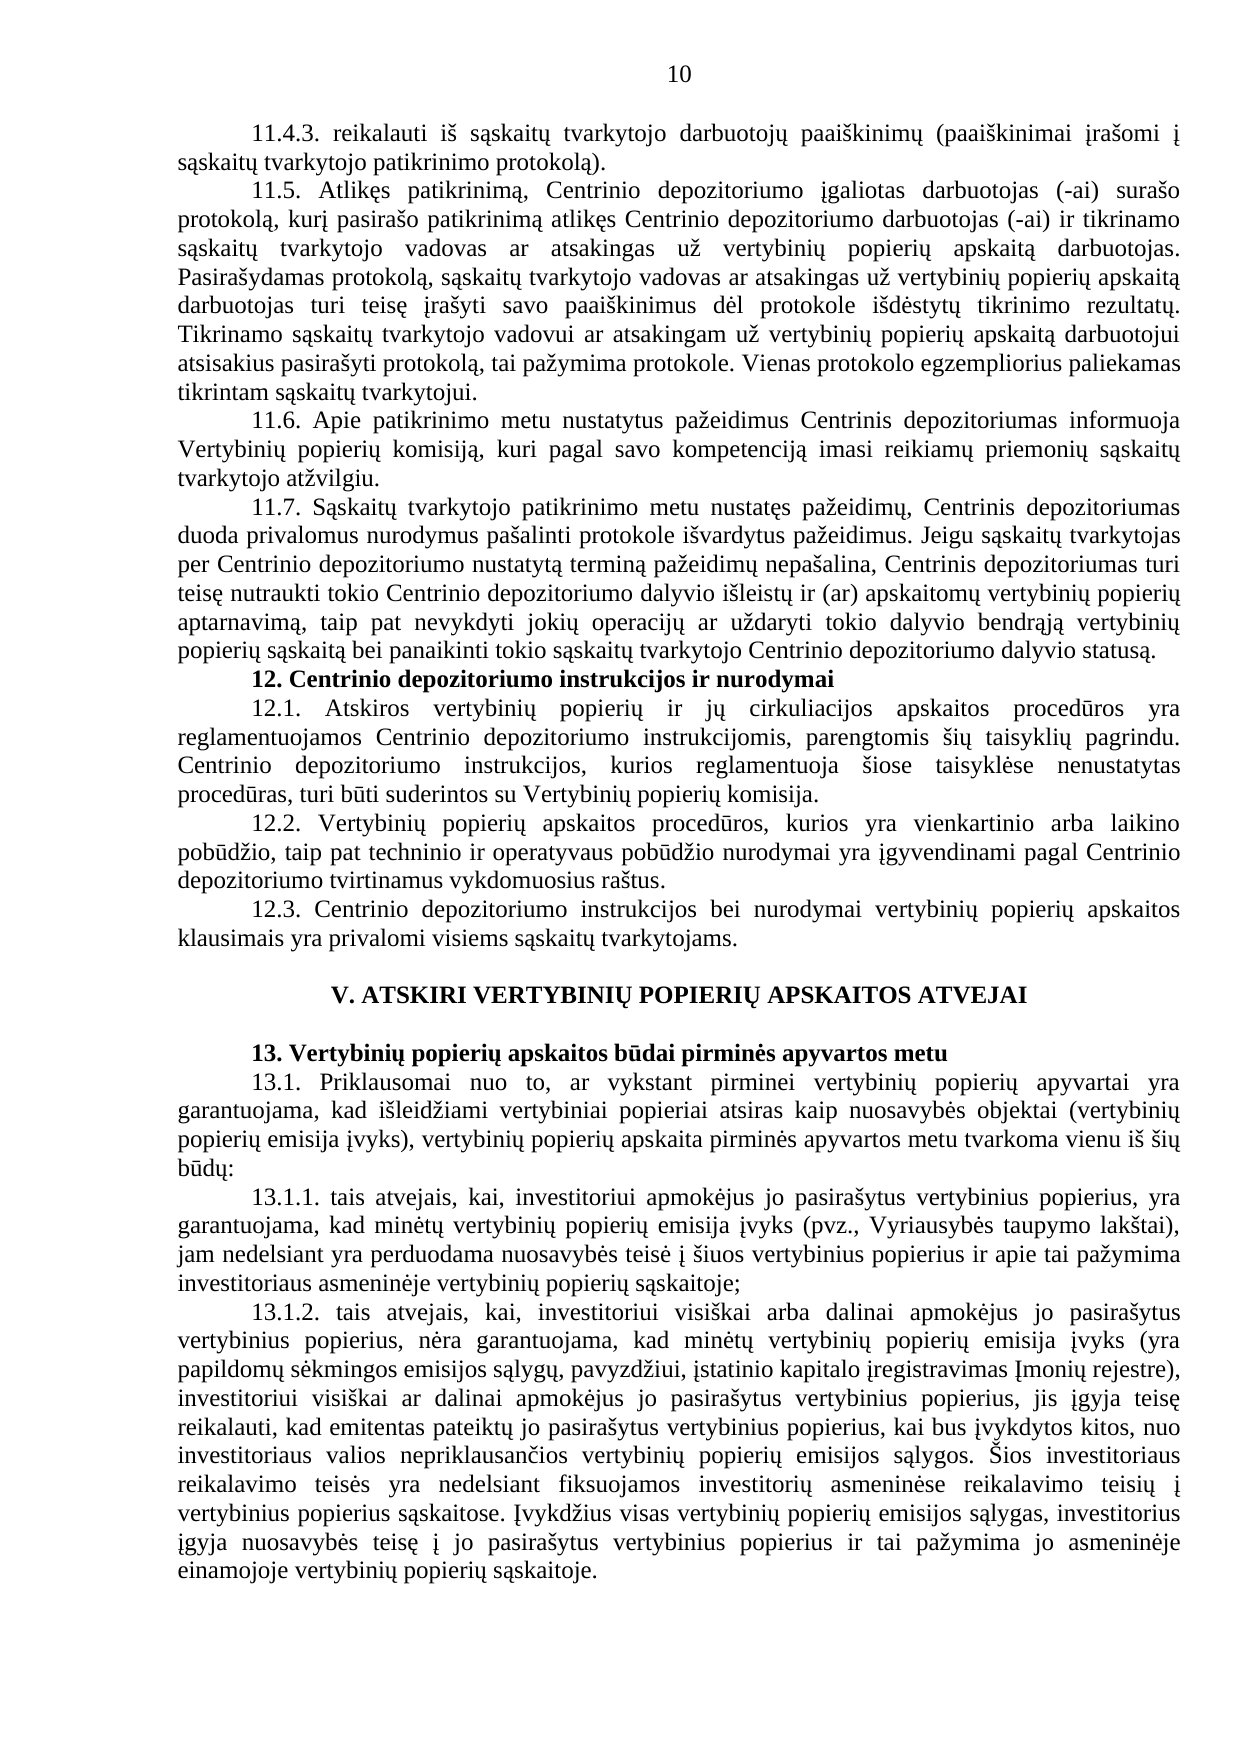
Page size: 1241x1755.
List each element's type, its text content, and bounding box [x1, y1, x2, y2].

text 11.4.3. reikalauti iš sąskaitų tvarkytojo darbuotojų paaiškinimų (paaiškinimai įrašomi į sąskaitų tvarkytojo patikrinimo protokolą). [177, 118, 1181, 176]
text 11.7. Sąskaitų tvarkytojo patikrinimo metu nustatęs pažeidimų, Centrinis depozitoriumas duoda privalomus nurodymus pašalinti protokole išvardytus pažeidimus. Jeigu sąskaitų tvarkytojas per Centrinio depozitoriumo nustatytą terminą pažeidimų nepašalina, Centrinis depozitoriumas turi teisę nutraukti tokio Centrinio depozitoriumo dalyvio išleistų ir (ar) apskaitomų vertybinių popierių aptarnavimą, taip pat nevykdyti jokių operacijų ar uždaryti tokio dalyvio bendrąją vertybinių popierių sąskaitą bei panaikinti tokio sąskaitų tvarkytojo Centrinio depozitoriumo dalyvio statusą. [177, 492, 1181, 664]
text 13.1.2. tais atvejais, kai, investitoriui visiškai arba dalinai apmokėjus jo pasirašytus vertybinius popierius, nėra garantuojama, kad minėtų vertybinių popierių emisija įvyks (yra papildomų sėkmingos emisijos sąlygų, pavyzdžiui, įstatinio kapitalo įregistravimas Įmonių rejestre), investitoriui visiškai ar dalinai apmokėjus jo pasirašytus vertybinius popierius, jis įgyja teisę reikalauti, kad emitentas pateiktų jo pasirašytus vertybinius popierius, kai bus įvykdytos kitos, nuo investitoriaus valios nepriklausančios vertybinių popierių emisijos sąlygos. Šios investitoriaus reikalavimo teisės yra nedelsiant fiksuojamos investitorių asmeninėse reikalavimo teisių į vertybinius popierius sąskaitose. Įvykdžius visas vertybinių popierių emisijos sąlygas, investitorius įgyja nuosavybės teisę į jo pasirašytus vertybinius popierius ir tai pažymima jo asmeninėje einamojoje vertybinių popierių sąskaitoje. [177, 1297, 1181, 1584]
text 13. Vertybinių popierių apskaitos būdai pirminės apyvartos metu [177, 1038, 1181, 1067]
text 12.1. Atskiros vertybinių popierių ir jų cirkuliacijos apskaitos procedūros yra reglamentuojamos Centrinio depozitoriumo instrukcijomis, parengtomis šių taisyklių pagrindu. Centrinio depozitoriumo instrukcijos, kurios reglamentuoja šiose taisyklėse nenustatytas procedūras, turi būti suderintos su Vertybinių popierių komisija. [177, 693, 1181, 808]
text 11.6. Apie patikrinimo metu nustatytus pažeidimus Centrinis depozitoriumas informuoja Vertybinių popierių komisiją, kuri pagal savo kompetenciją imasi reikiamų priemonių sąskaitų tvarkytojo atžvilgiu. [177, 406, 1181, 492]
text V. ATSKIRI VERTYBINIŲ POPIERIŲ APSKAITOS ATVEJAI [177, 981, 1181, 1009]
text 12.2. Vertybinių popierių apskaitos procedūros, kurios yra vienkartinio arba laikino pobūdžio, taip pat techninio ir operatyvaus pobūdžio nurodymai yra įgyvendinami pagal Centrinio depozitoriumo tvirtinamus vykdomuosius raštus. [177, 808, 1181, 894]
text 13.1.1. tais atvejais, kai, investitoriui apmokėjus jo pasirašytus vertybinius popierius, yra garantuojama, kad minėtų vertybinių popierių emisija įvyks (pvz., Vyriausybės taupymo lakštai), jam nedelsiant yra perduodama nuosavybės teisė į šiuos vertybinius popierius ir apie tai pažymima investitoriaus asmeninėje vertybinių popierių sąskaitoje; [177, 1182, 1181, 1297]
text 12.3. Centrinio depozitoriumo instrukcijos bei nurodymai vertybinių popierių apskaitos klausimais yra privalomi visiems sąskaitų tvarkytojams. [177, 894, 1181, 952]
text 12. Centrinio depozitoriumo instrukcijos ir nurodymai [177, 664, 1181, 693]
text 13.1. Priklausomai nuo to, ar vykstant pirminei vertybinių popierių apyvartai yra garantuojama, kad išleidžiami vertybiniai popieriai atsiras kaip nuosavybės objektai (vertybinių popierių emisija įvyks), vertybinių popierių apskaita pirminės apyvartos metu tvarkoma vienu iš šių būdų: [177, 1067, 1181, 1182]
text 11.5. Atlikęs patikrinimą, Centrinio depozitoriumo įgaliotas darbuotojas (-ai) surašo protokolą, kurį pasirašo patikrinimą atlikęs Centrinio depozitoriumo darbuotojas (-ai) ir tikrinamo sąskaitų tvarkytojo vadovas ar atsakingas už vertybinių popierių apskaitą darbuotojas. Pasirašydamas protokolą, sąskaitų tvarkytojo vadovas ar atsakingas už vertybinių popierių apskaitą darbuotojas turi teisę įrašyti savo paaiškinimus dėl protokole išdėstytų tikrinimo rezultatų. Tikrinamo sąskaitų tvarkytojo vadovui ar atsakingam už vertybinių popierių apskaitą darbuotojui atsisakius pasirašyti protokolą, tai pažymima protokole. Vienas protokolo egzempliorius paliekamas tikrintam sąskaitų tvarkytojui. [177, 176, 1181, 406]
